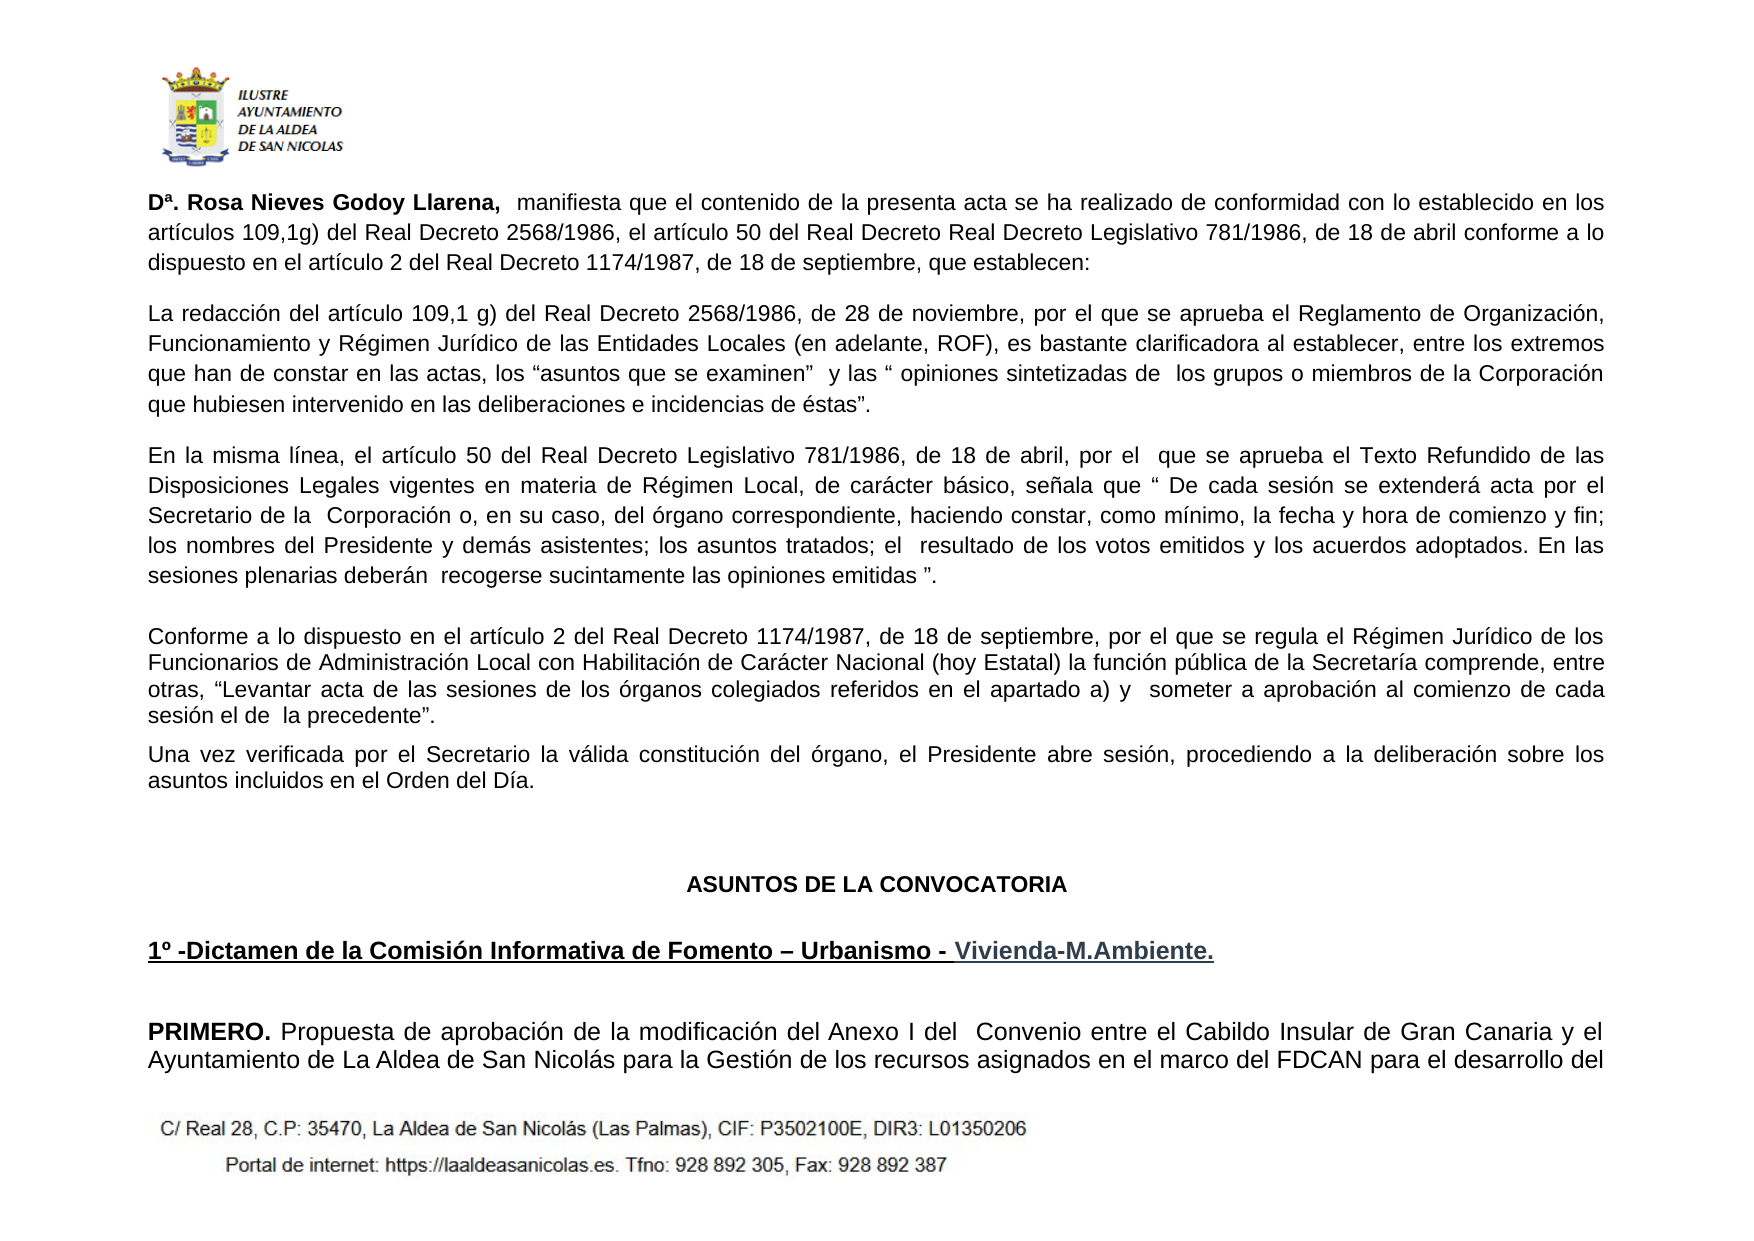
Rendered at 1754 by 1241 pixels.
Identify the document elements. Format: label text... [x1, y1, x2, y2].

text PRIMERO. Propuesta de aprobación de la modificación del Anexo I del Convenio entre el Cabildo Insular de Gran Canaria y el Ayuntamiento de La Aldea de San Nicolás para la Gestión de los recursos asignados en el marco del FDCAN para el desarrollo del [148, 1016, 1606, 1074]
text Conforme a lo dispuesto en el artículo 2 del Real Decreto 1174/1987, de 18 de septiembre, por el que se regula el Régimen Jurídico de los Funcionarios de Administración Local con Habilitación de Carácter Nacional (hoy Estatal) la función pública de la Secretaría comprende, entre otras, “Levantar acta de las sesiones de los órganos colegiados referidos en el apartado a) y someter a aprobación al comienzo de cada sesión el de la precedente”. [148, 623, 1606, 728]
picture [148, 59, 359, 174]
text En la misma línea, el artículo 50 del Real Decreto Legislativo 781/1986, de 18 de abril, por el que se aprueba el Texto Refundido de las Disposiciones Legales vigentes en materia de Régimen Local, de carácter básico, señala que “ De cada sesión se extenderá acta por el Secretario de la Corporación o, en su caso, del órgano correspondiente, haciendo constar, como mínimo, la fecha y hora de comienzo y fin; los nombres del Presidente y demás asistentes; los asuntos tratados; el resultado de los votos emitidos y los acuerdos adoptados. En las sesiones plenarias deberán recogerse sucintamente las opiniones emitidas ”. [148, 442, 1606, 589]
text ASUNTOS DE LA CONVOCATORIA [148, 871, 1606, 897]
text 1º -Dictamen de la Comisión Informativa de Fomento – Urbanismo - Vivienda-M.Ambiente. [148, 936, 1606, 965]
text Dª. Rosa Nieves Godoy Llarena, manifiesta que el contenido de la presenta acta se ha realizado de conformidad con lo establecido en los artículos 109,1g) del Real Decreto 2568/1986, el artículo 50 del Real Decreto Real Decreto Legislativo 781/1986, de 18 de abril conforme a lo dispuesto en el artículo 2 del Real Decreto 1174/1987, de 18 de septiembre, que establecen: [148, 188, 1606, 275]
text Una vez verificada por el Secretario la válida constitución del órgano, el Presidente abre sesión, procediendo a la deliberación sobre los asuntos incluidos en el Orden del Día. [148, 741, 1606, 793]
picture [148, 1112, 1033, 1181]
text La redacción del artículo 109,1 g) del Real Decreto 2568/1986, de 28 de noviembre, por el que se aprueba el Reglamento de Organización, Funcionamiento y Régimen Jurídico de las Entidades Locales (en adelante, ROF), es bastante clarificadora al establecer, entre los extremos que han de constar en las actas, los “asuntos que se examinen” y las “ opiniones sintetizadas de los grupos o miembros de la Corporación que hubiesen intervenido en las deliberaciones e incidencias de éstas”. [148, 300, 1606, 417]
